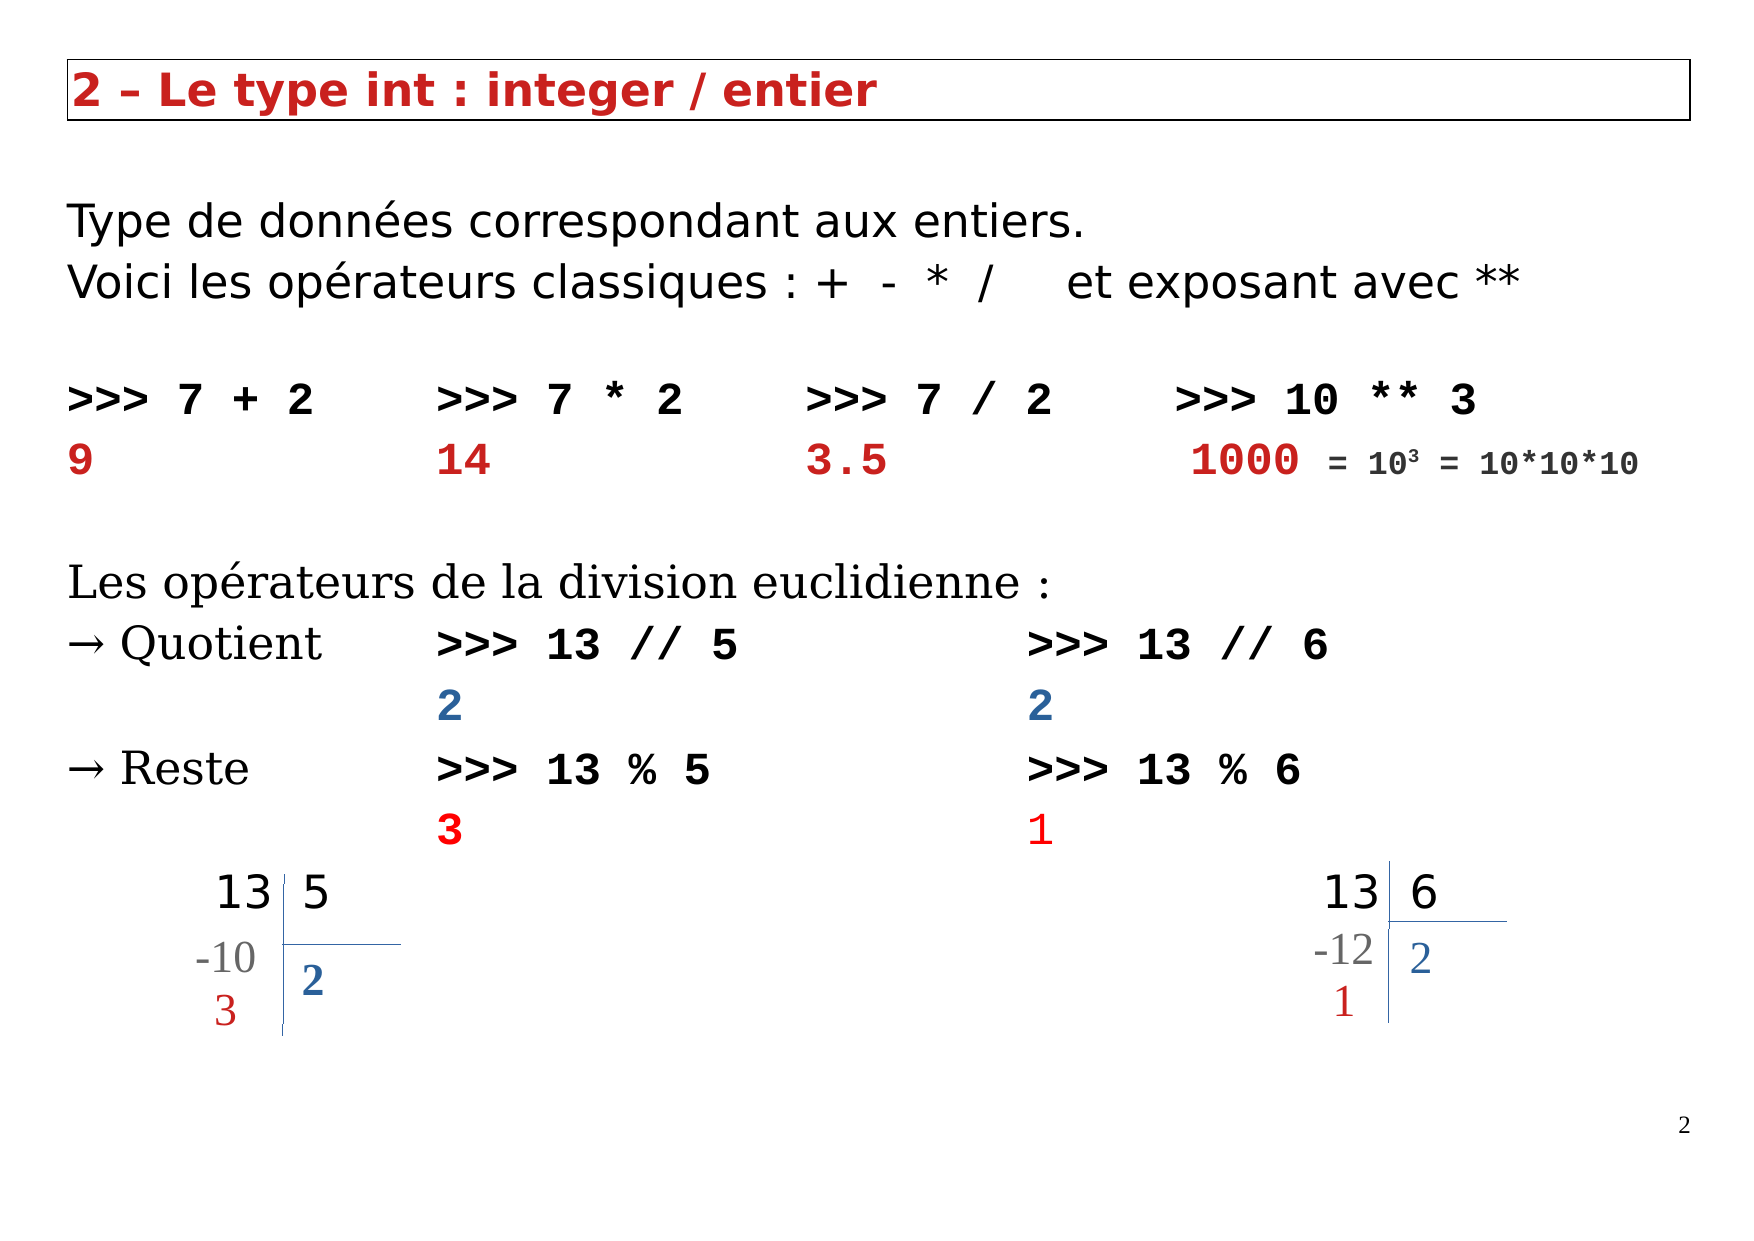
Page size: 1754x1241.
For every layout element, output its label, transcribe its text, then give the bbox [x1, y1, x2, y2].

text 2 2 [67, 682, 1691, 734]
text 3 1 [67, 806, 1691, 858]
text → Reste >>> 13 % 5 >>> 13 % 6 [67, 741, 1691, 798]
text 6 [1390, 866, 1691, 919]
text → Quotient >>> 13 // 5 >>> 13 // 6 [67, 617, 1691, 673]
text Type de données correspondant aux entiers. [67, 194, 1691, 248]
subtitle 2 – Le type int : integer / entier [68, 60, 1689, 119]
text 9 14 3.5 1000 = 103 = 10*10*10 [67, 436, 1691, 488]
text 13 5 13 [67, 866, 1389, 919]
text Voici les opérateurs classiques : + - * / et exposant avec ** [67, 256, 1691, 309]
text >>> 7 + 2 >>> 7 * 2 >>> 7 / 2 >>> 10 ** 3 [67, 377, 1691, 428]
text Les opérateurs de la division euclidienne : [67, 556, 1691, 609]
